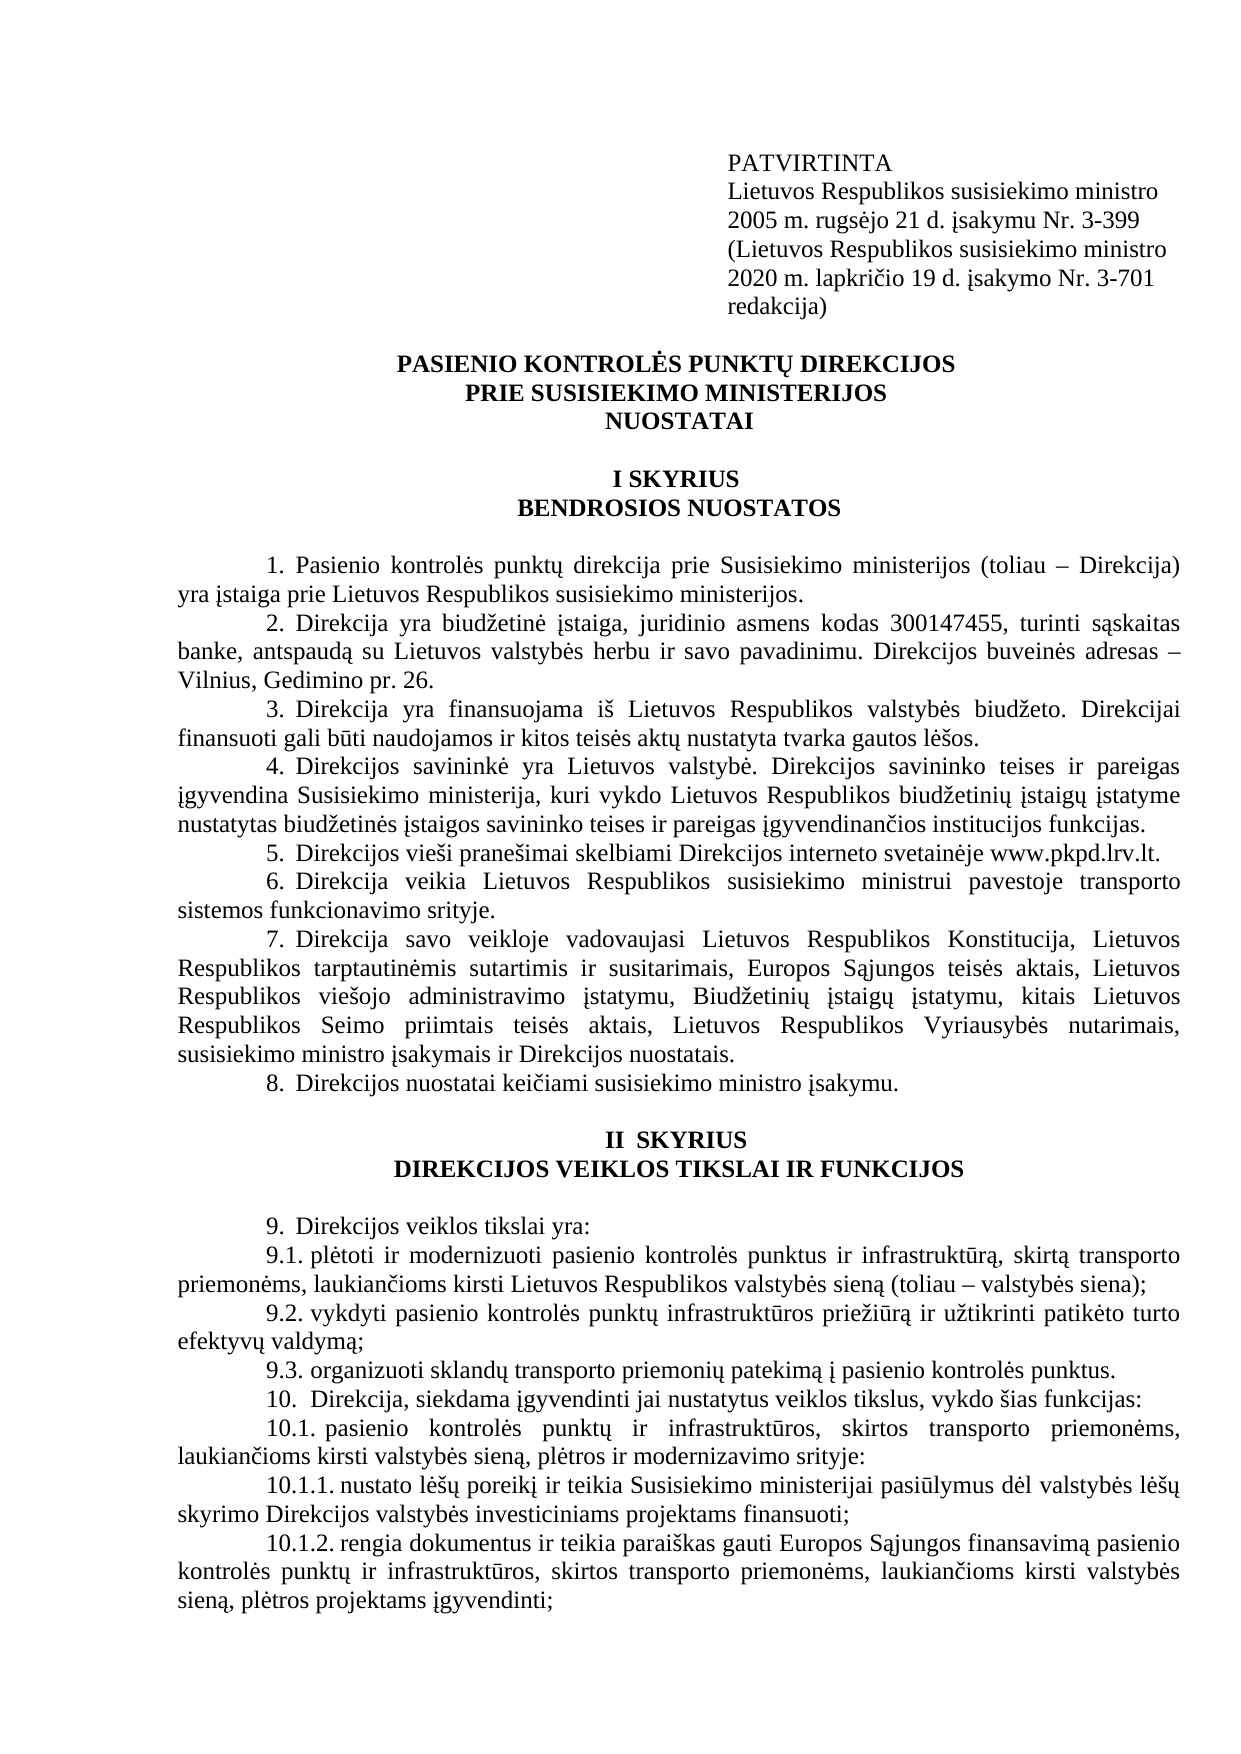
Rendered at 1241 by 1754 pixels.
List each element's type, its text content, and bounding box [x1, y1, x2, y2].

text 9.3. organizuoti sklandų transporto priemonių patekimą į pasienio kontrolės punktus. [177, 1355, 1181, 1384]
text 10.1. pasienio kontrolės punktų ir infrastruktūros, skirtos transporto priemonėms, laukiančioms kirsti valstybės sieną, plėtros ir modernizavimo srityje: [177, 1413, 1181, 1470]
text PRIE SUSISIEKIMO MINISTERIJOS [177, 378, 1181, 406]
text PASIENIO KONTROLĖS PUNKTŲ DIREKCIJOS [177, 349, 1181, 378]
text 8. Direkcijos nuostatai keičiami susisiekimo ministro įsakymu. [177, 1068, 1181, 1096]
text 3. Direkcija yra finansuojama iš Lietuvos Respublikos valstybės biudžeto. Direkcijai finansuoti gali būti naudojamos ir kitos teisės aktų nustatyta tvarka gautos lėšos. [177, 694, 1181, 751]
text 9. Direkcijos veiklos tikslai yra: [177, 1211, 1181, 1240]
text 1. Pasienio kontrolės punktų direkcija prie Susisiekimo ministerijos (toliau – Direkcija) yra įstaiga prie Lietuvos Respublikos susisiekimo ministerijos. [177, 550, 1181, 608]
text 9.1. plėtoti ir modernizuoti pasienio kontrolės punktus ir infrastruktūrą, skirtą transporto priemonėms, laukiančioms kirsti Lietuvos Respublikos valstybės sieną (toliau – valstybės siena); [177, 1240, 1181, 1298]
text 2005 m. rugsėjo 21 d. įsakymu Nr. 3-399 [727, 205, 1181, 234]
text II SKYRIUS [177, 1125, 1181, 1154]
text (Lietuvos Respublikos susisiekimo ministro [727, 234, 1181, 263]
text BENDROSIOS NUOSTATOS [177, 493, 1181, 521]
text Lietuvos Respublikos susisiekimo ministro [727, 176, 1181, 205]
text 2020 m. lapkričio 19 d. įsakymo Nr. 3-701 [727, 263, 1181, 291]
text 6. Direkcija veikia Lietuvos Respublikos susisiekimo ministrui pavestoje transporto sistemos funkcionavimo srityje. [177, 866, 1181, 924]
text I SKYRIUS [177, 464, 1181, 493]
text 7. Direkcija savo veikloje vadovaujasi Lietuvos Respublikos Konstitucija, Lietuvos Respublikos tarptautinėmis sutartimis ir susitarimais, Europos Sąjungos teisės aktais, Lietuvos Respublikos viešojo administravimo įstatymu, Biudžetinių įstaigų įstatymu, kitais Lietuvos Respublikos Seimo priimtais teisės aktais, Lietuvos Respublikos Vyriausybės nutarimais, susisiekimo ministro įsakymais ir Direkcijos nuostatais. [177, 924, 1181, 1068]
text 2. Direkcija yra biudžetinė įstaiga, juridinio asmens kodas 300147455, turinti sąskaitas banke, antspaudą su Lietuvos valstybės herbu ir savo pavadinimu. Direkcijos buveinės adresas – Vilnius, Gedimino pr. 26. [177, 608, 1181, 694]
text 9.2. vykdyti pasienio kontrolės punktų infrastruktūros priežiūrą ir užtikrinti patikėto turto efektyvų valdymą; [177, 1298, 1181, 1355]
text DIREKCIJOS VEIKLOS TIKSLAI IR FUNKCIJOS [177, 1154, 1181, 1183]
text redakcija) [727, 291, 1181, 320]
text 5. Direkcijos vieši pranešimai skelbiami Direkcijos interneto svetainėje www.pkpd.lrv.lt. [177, 838, 1181, 866]
text 4. Direkcijos savininkė yra Lietuvos valstybė. Direkcijos savininko teises ir pareigas įgyvendina Susisiekimo ministerija, kuri vykdo Lietuvos Respublikos biudžetinių įstaigų įstatyme nustatytas biudžetinės įstaigos savininko teises ir pareigas įgyvendinančios institucijos funkcijas. [177, 751, 1181, 838]
text NUOSTATAI [177, 406, 1181, 435]
text PATVIRTINTA [727, 148, 1181, 176]
text 10.1.2. rengia dokumentus ir teikia paraiškas gauti Europos Sąjungos finansavimą pasienio kontrolės punktų ir infrastruktūros, skirtos transporto priemonėms, laukiančioms kirsti valstybės sieną, plėtros projektams įgyvendinti; [177, 1528, 1181, 1614]
text 10. Direkcija, siekdama įgyvendinti jai nustatytus veiklos tikslus, vykdo šias funkcijas: [177, 1384, 1181, 1413]
text 10.1.1. nustato lėšų poreikį ir teikia Susisiekimo ministerijai pasiūlymus dėl valstybės lėšų skyrimo Direkcijos valstybės investiciniams projektams finansuoti; [177, 1470, 1181, 1528]
